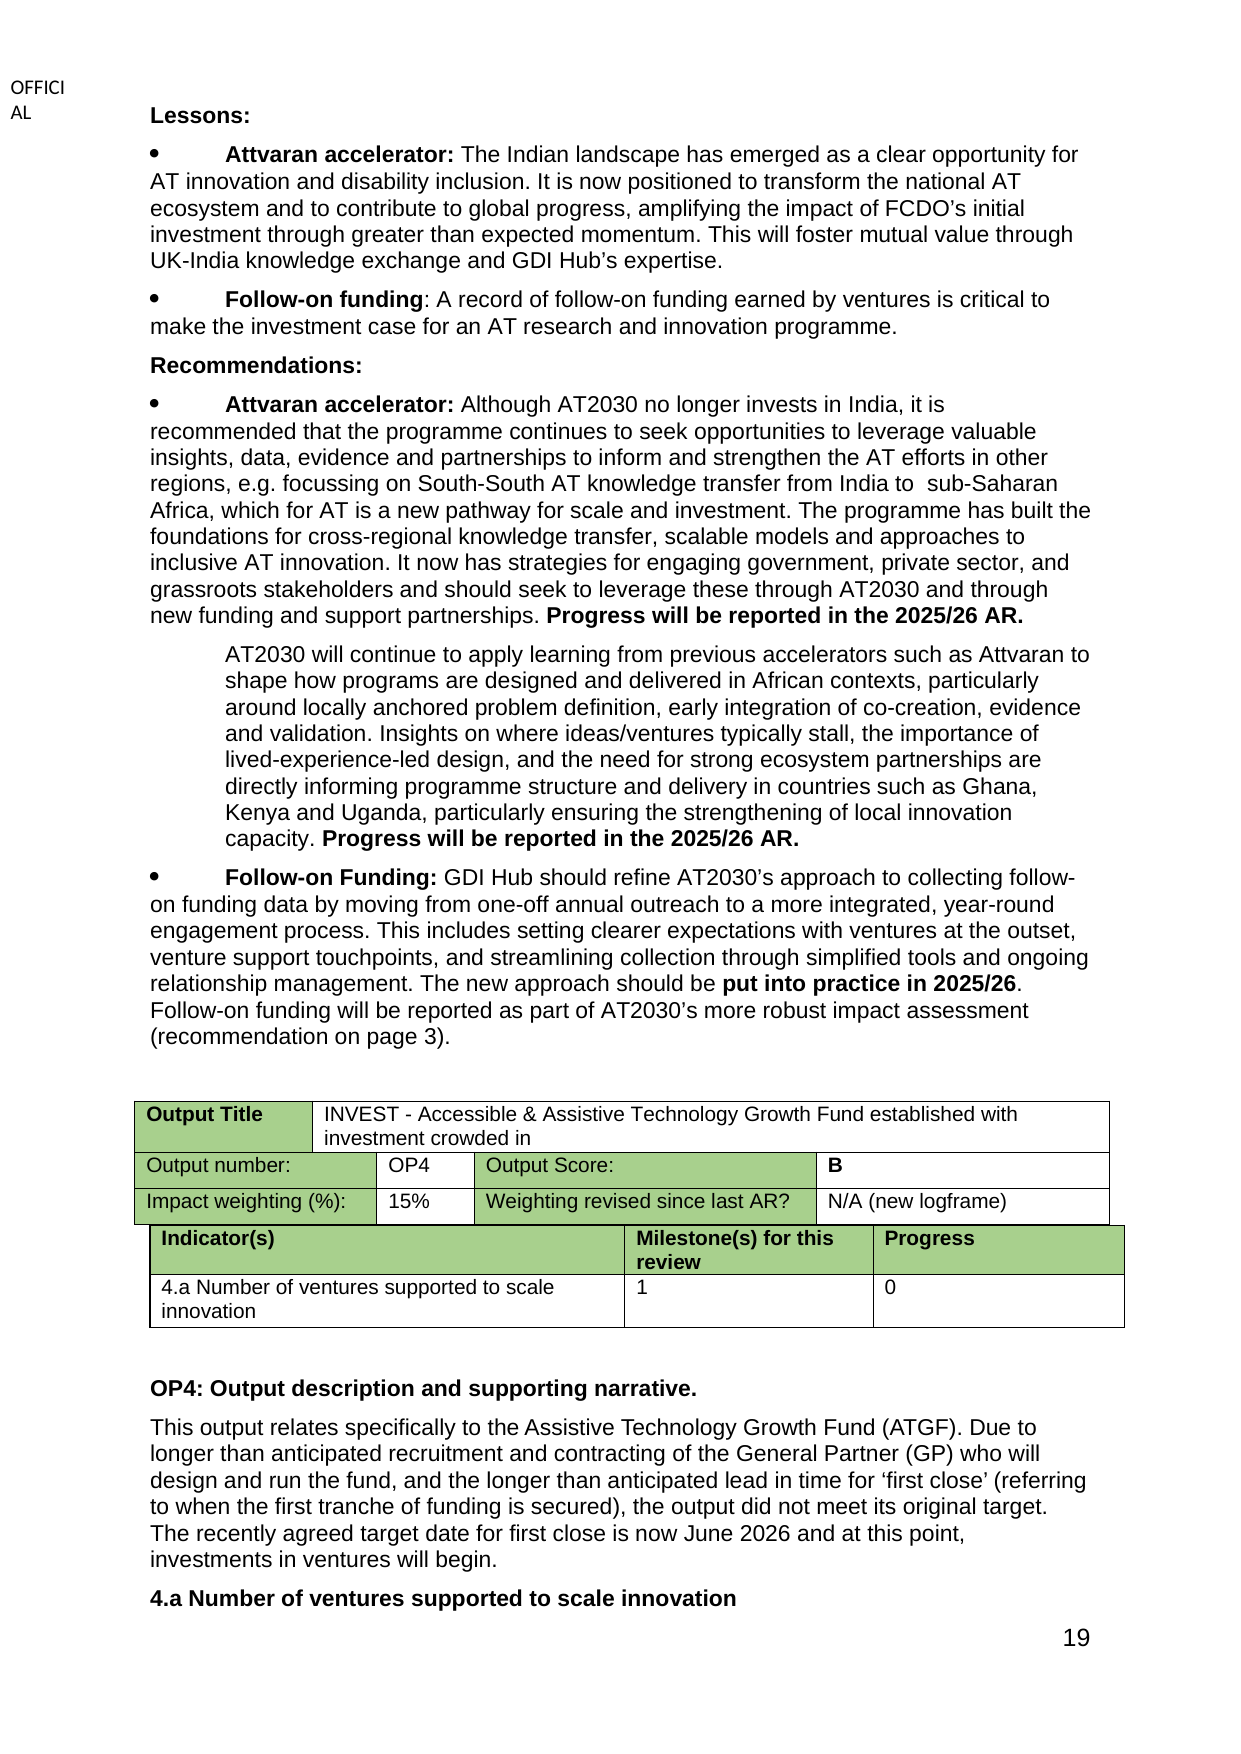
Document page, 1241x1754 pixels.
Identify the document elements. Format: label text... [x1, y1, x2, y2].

table_cell N/A (new logframe) [817, 1189, 1109, 1224]
table_cell 15% [377, 1189, 474, 1224]
table_cell 4.a Number of ventures supported to scale innovation [151, 1275, 624, 1327]
table_header Milestone(s) for this review [625, 1226, 873, 1274]
list Attvaran accelerator: The Indian landscape has emerged as a clear opportunity for AT innovation and disability inclusion. It is now positioned to transform the national AT ecosystem and to contribute to global progress, amplifying the impact of FCDO’s initial investment through greater than expected momentum. This will foster mutual value through UK-India knowledge exchange and GDI Hub’s expertise. [150, 141, 1095, 274]
text 4.a Number of ventures supported to scale innovation [150, 1585, 1095, 1611]
table_header Output Title [135, 1102, 312, 1152]
text Recommendations: [150, 352, 1095, 378]
text This output relates specifically to the Assistive Technology Growth Fund (ATGF). Due to longer than anticipated recruitment and contracting of the General Partner (GP) who will design and run the fund, and the longer than anticipated lead in time for ‘first close’ (referring to when the first tranche of funding is secured), the output did not meet its original target. The recently agreed target date for first close is now June 2026 and at this point, investments in ventures will begin. [150, 1414, 1090, 1572]
table_cell Output number: [135, 1153, 376, 1188]
list Attvaran accelerator: Although AT2030 no longer invests in India, it is recommended that the programme continues to seek opportunities to leverage valuable insights, data, evidence and partnerships to inform and strengthen the AT efforts in other regions, e.g. focussing on South-South AT knowledge transfer from India to sub-Saharan Africa, which for AT is a new pathway for scale and investment. The programme has built the foundations for cross-regional knowledge transfer, scalable models and approaches to inclusive AT innovation. It now has strategies for engaging government, private sector, and grassroots stakeholders and should seek to leverage these through AT2030 and through new funding and support partnerships. Progress will be reported in the 2025/26 AR. [150, 391, 1095, 628]
table_cell OP4 [377, 1153, 474, 1188]
table_cell B [817, 1153, 1109, 1188]
table_cell Output Score: [475, 1153, 816, 1188]
table_header INVEST - Accessible & Assistive Technology Growth Fund established with investment crowded in [313, 1102, 1109, 1152]
table_header Progress [874, 1226, 1124, 1274]
table_cell Weighting revised since last AR? [475, 1189, 816, 1224]
table_cell Impact weighting (%): [135, 1189, 376, 1224]
list Follow-on Funding: GDI Hub should refine AT2030’s approach to collecting follow-on funding data by moving from one-off annual outreach to a more integrated, year-round engagement process. This includes setting clearer expectations with ventures at the outset, venture support touchpoints, and streamlining collection through simplified tools and ongoing relationship management. The new approach should be put into practice in 2025/26. Follow-on funding will be reported as part of AT2030’s more robust impact assessment (recommendation on page 3). [150, 864, 1095, 1049]
text AT2030 will continue to apply learning from previous accelerators such as Attvaran to shape how programs are designed and delivered in African contexts, particularly around locally anchored problem definition, early integration of co-creation, evidence and validation. Insights on where ideas/ventures typically stall, the importance of lived-experience-led design, and the need for strong ecosystem partnerships are directly informing programme structure and delivery in countries such as Ghana, Kenya and Uganda, particularly ensuring the strengthening of local innovation capacity. Progress will be reported in the 2025/26 AR. [225, 641, 1095, 852]
text Lessons: [150, 102, 1095, 129]
list Follow-on funding: A record of follow-on funding earned by ventures is critical to make the investment case for an AT research and innovation programme. [150, 286, 1095, 339]
table_cell 0 [874, 1275, 1124, 1327]
table_cell 1 [625, 1275, 873, 1327]
text OP4: Output description and supporting narrative. [150, 1375, 1090, 1402]
table_header Indicator(s) [151, 1226, 624, 1274]
